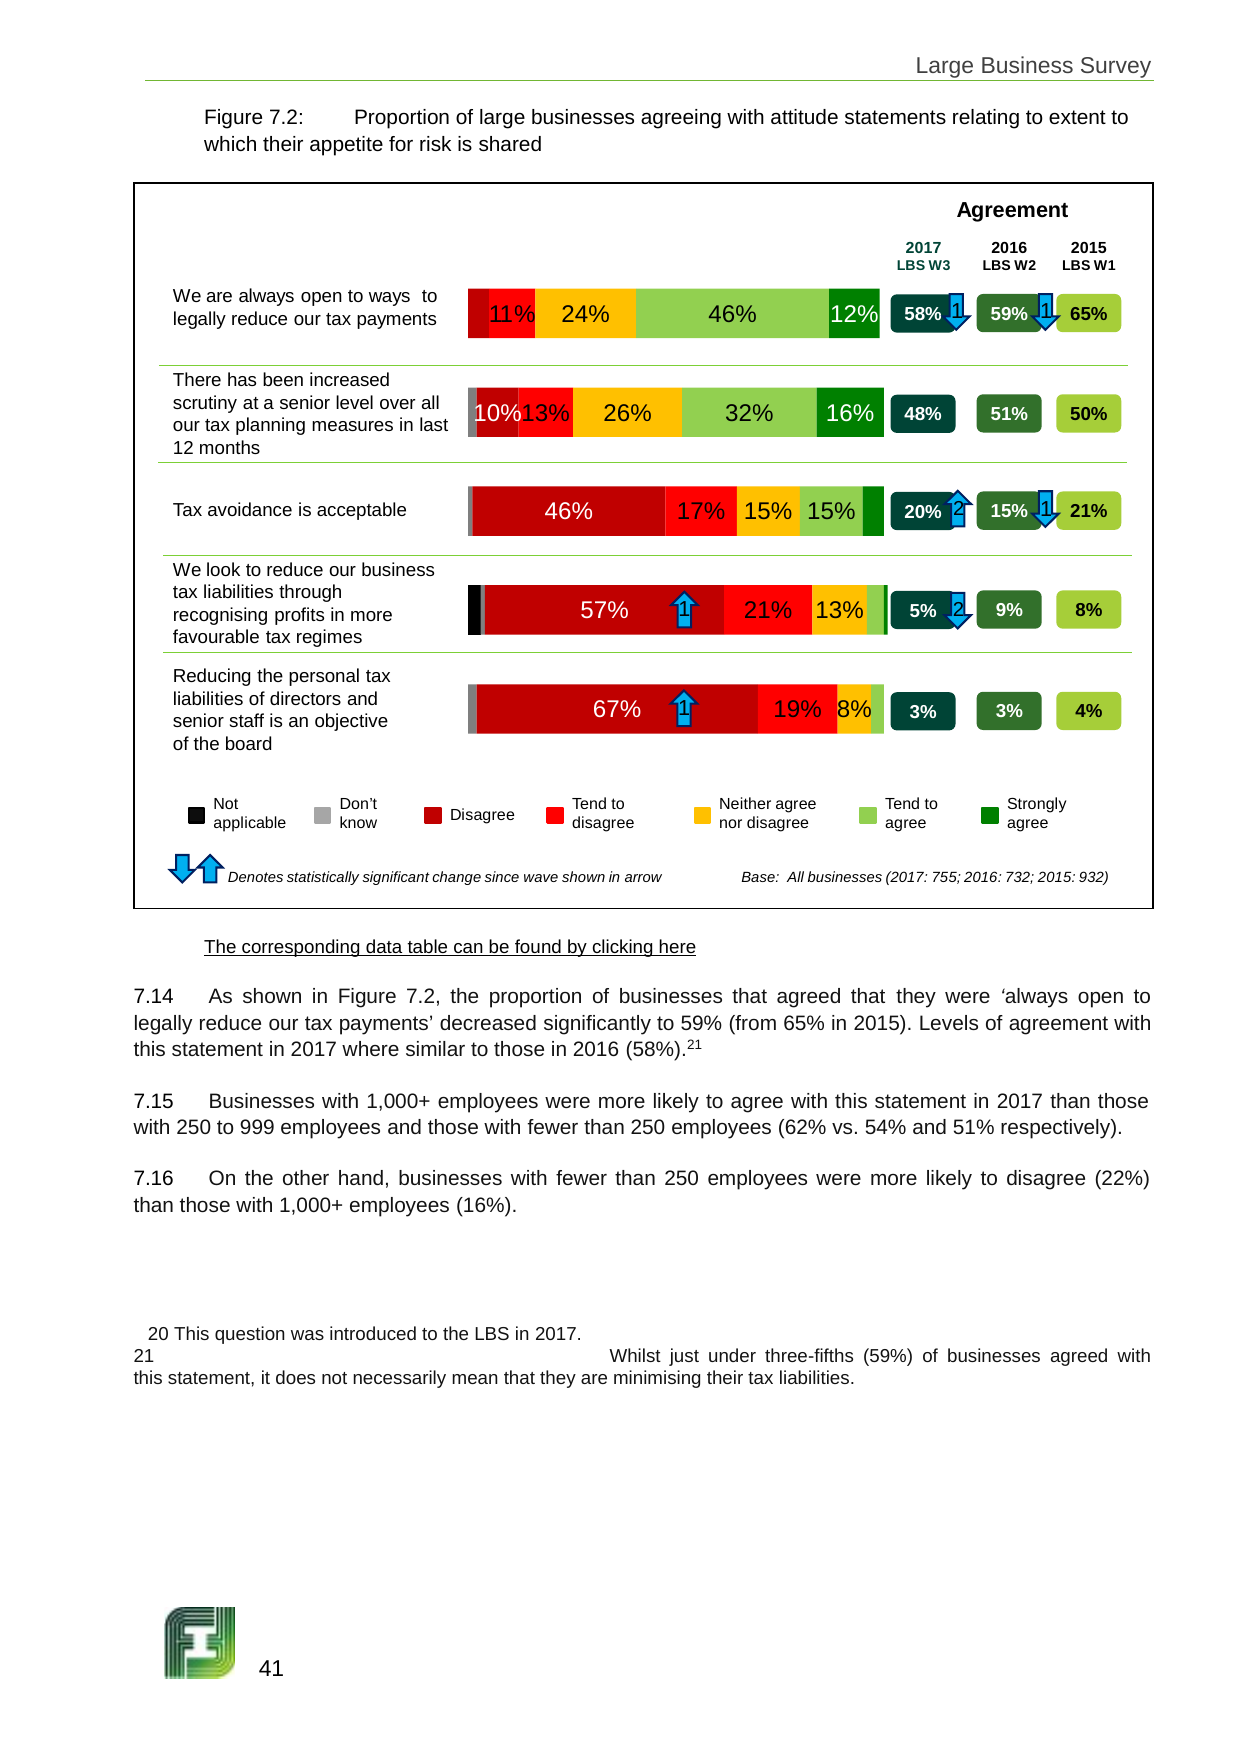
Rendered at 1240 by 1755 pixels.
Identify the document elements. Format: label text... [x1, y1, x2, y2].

list Whilst just under three-fifths (59%) of businesses agreed with this statement, it does not necessarily mean that they are minimising their tax liabilities. [133, 1345, 1151, 1388]
subtitle Figure 7.2: Proportion of large businesses agreeing with attitude statements relating to extent to which their appetite for risk is shared [204, 105, 1147, 155]
text The corresponding data table can be found by clicking here [204, 936, 1214, 958]
list Businesses with 1,000+ employees were more likely to agree with this statement in 2017 than those with 250 to 999 employees and those with fewer than 250 employees (62% vs. 54% and 51% respectively). [133, 1089, 1151, 1139]
list On the other hand, businesses with fewer than 250 employees were more likely to disagree (22%) than those with 1,000+ employees (16%). [133, 1166, 1151, 1216]
list This question was introduced to the LBS in 2017. [148, 1322, 1214, 1344]
list As shown in Figure 7.2, the proportion of businesses that agreed that they were ‘always open to legally reduce our tax payments’ decreased significantly to 59% (from 65% in 2015). Levels of agreement with this statement in 2017 where similar to those in 2016 (58%).21 [133, 984, 1151, 1061]
